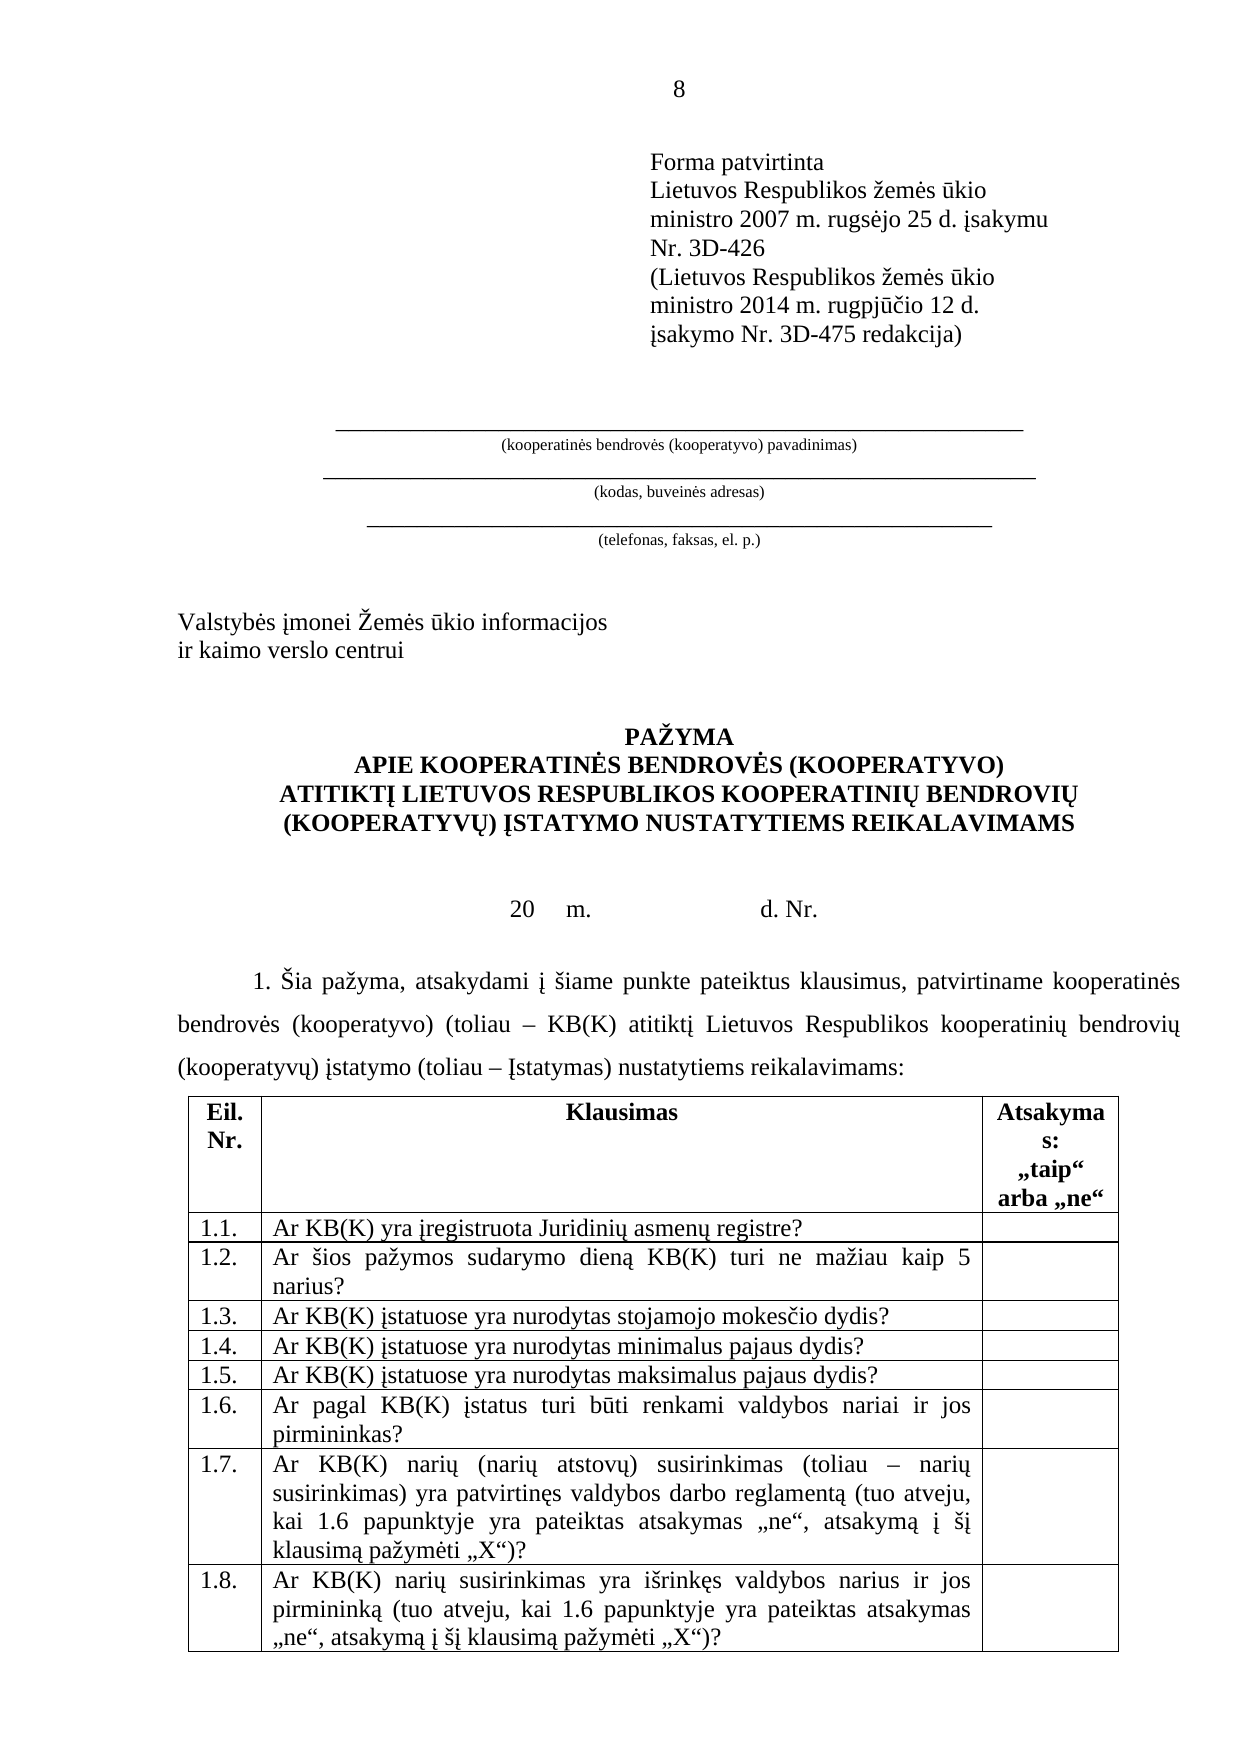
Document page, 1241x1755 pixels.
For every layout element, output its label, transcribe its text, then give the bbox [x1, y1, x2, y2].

table_cell [983, 1243, 1118, 1300]
text 1. Šia pažyma, atsakydami į šiame punkte pateiktus klausimus, patvirtiname kooperatinės bendrovės (kooperatyvo) (toliau – KB(K) atitiktį Lietuvos Respublikos kooperatinių bendrovių (kooperatyvų) įstatymo (toliau – Įstatymas) nustatytiems reikalavimams: [177, 966, 1181, 1081]
table_cell 1.4. [189, 1331, 261, 1359]
text _________________________________________________________ [177, 453, 1181, 482]
text ministro 2007 m. rugsėjo 25 d. įsakymu [650, 204, 1181, 233]
table_cell 1.3. [189, 1301, 261, 1330]
table_cell [983, 1301, 1118, 1330]
text ir kaimo verslo centrui [177, 636, 1181, 664]
table_cell Ar KB(K) įstatuose yra nurodytas stojamojo mokesčio dydis? [262, 1301, 982, 1330]
table_cell Ar KB(K) yra įregistruota Juridinių asmenų registre? [262, 1213, 982, 1241]
table_cell Ar KB(K) įstatuose yra nurodytas maksimalus pajaus dydis? [262, 1361, 982, 1389]
table_cell [983, 1361, 1118, 1389]
table_cell 1.8. [189, 1565, 261, 1651]
text įsakymo Nr. 3D-475 redakcija) [650, 319, 1181, 348]
table_cell [983, 1390, 1118, 1448]
table_cell [983, 1213, 1118, 1241]
table_cell 1.7. [189, 1449, 261, 1564]
text 20 m. d. Nr. [177, 894, 1181, 923]
table_cell [983, 1565, 1118, 1651]
table_header Eil. Nr. [189, 1097, 261, 1212]
table_header Atsakymas: „taip“ arba „ne“ [983, 1097, 1118, 1212]
text Valstybės įmonei Žemės ūkio informacijos [177, 607, 1181, 636]
text _______________________________________________________ [177, 406, 1181, 434]
text ATITIKTĮ LIETUVOS RESPUBLIKOS KOOPERATINIŲ BENDROVIŲ [177, 779, 1181, 808]
text ministro 2014 m. rugpjūčio 12 d. [650, 291, 1181, 319]
table_header Klausimas [262, 1097, 982, 1212]
text Forma patvirtinta [650, 147, 1181, 176]
text __________________________________________________ [177, 501, 1181, 530]
table_cell Ar šios pažymos sudarymo dieną KB(K) turi ne mažiau kaip 5 narius? [262, 1243, 982, 1300]
table_cell 1.2. [189, 1243, 261, 1300]
text Lietuvos Respublikos žemės ūkio [650, 176, 1181, 204]
table_cell Ar KB(K) narių susirinkimas yra išrinkęs valdybos narius ir jos pirmininką (tuo atveju, kai 1.6 papunktyje yra pateiktas atsakymas „ne“, atsakymą į šį klausimą pažymėti „X“)? [262, 1565, 982, 1651]
text (Lietuvos Respublikos žemės ūkio [650, 262, 1181, 291]
table_cell Ar KB(K) įstatuose yra nurodytas minimalus pajaus dydis? [262, 1331, 982, 1359]
table_cell [983, 1331, 1118, 1359]
text (kodas, buveinės adresas) [177, 482, 1181, 501]
text Pažyma [177, 722, 1181, 751]
text (KOOPERATYVŲ) įstatymo NUSTATYTIEMS reikalavimAMS [177, 808, 1181, 837]
table_cell 1.6. [189, 1390, 261, 1448]
text APIE kooperatinėS bendrovėS (kooperatyvO) [177, 751, 1181, 779]
table_cell [983, 1449, 1118, 1564]
text (telefonas, faksas, el. p.) [177, 530, 1181, 549]
table_cell Ar pagal KB(K) įstatus turi būti renkami valdybos nariai ir jos pirmininkas? [262, 1390, 982, 1448]
table_cell 1.5. [189, 1361, 261, 1389]
text (kooperatinės bendrovės (kooperatyvo) pavadinimas) [177, 434, 1181, 453]
table_cell Ar KB(K) narių (narių atstovų) susirinkimas (toliau – narių susirinkimas) yra patvirtinęs valdybos darbo reglamentą (tuo atveju, kai 1.6 papunktyje yra pateiktas atsakymas „ne“, atsakymą į šį klausimą pažymėti „X“)? [262, 1449, 982, 1564]
table_cell 1.1. [189, 1213, 261, 1241]
text Nr. 3D-426 [650, 233, 1181, 262]
